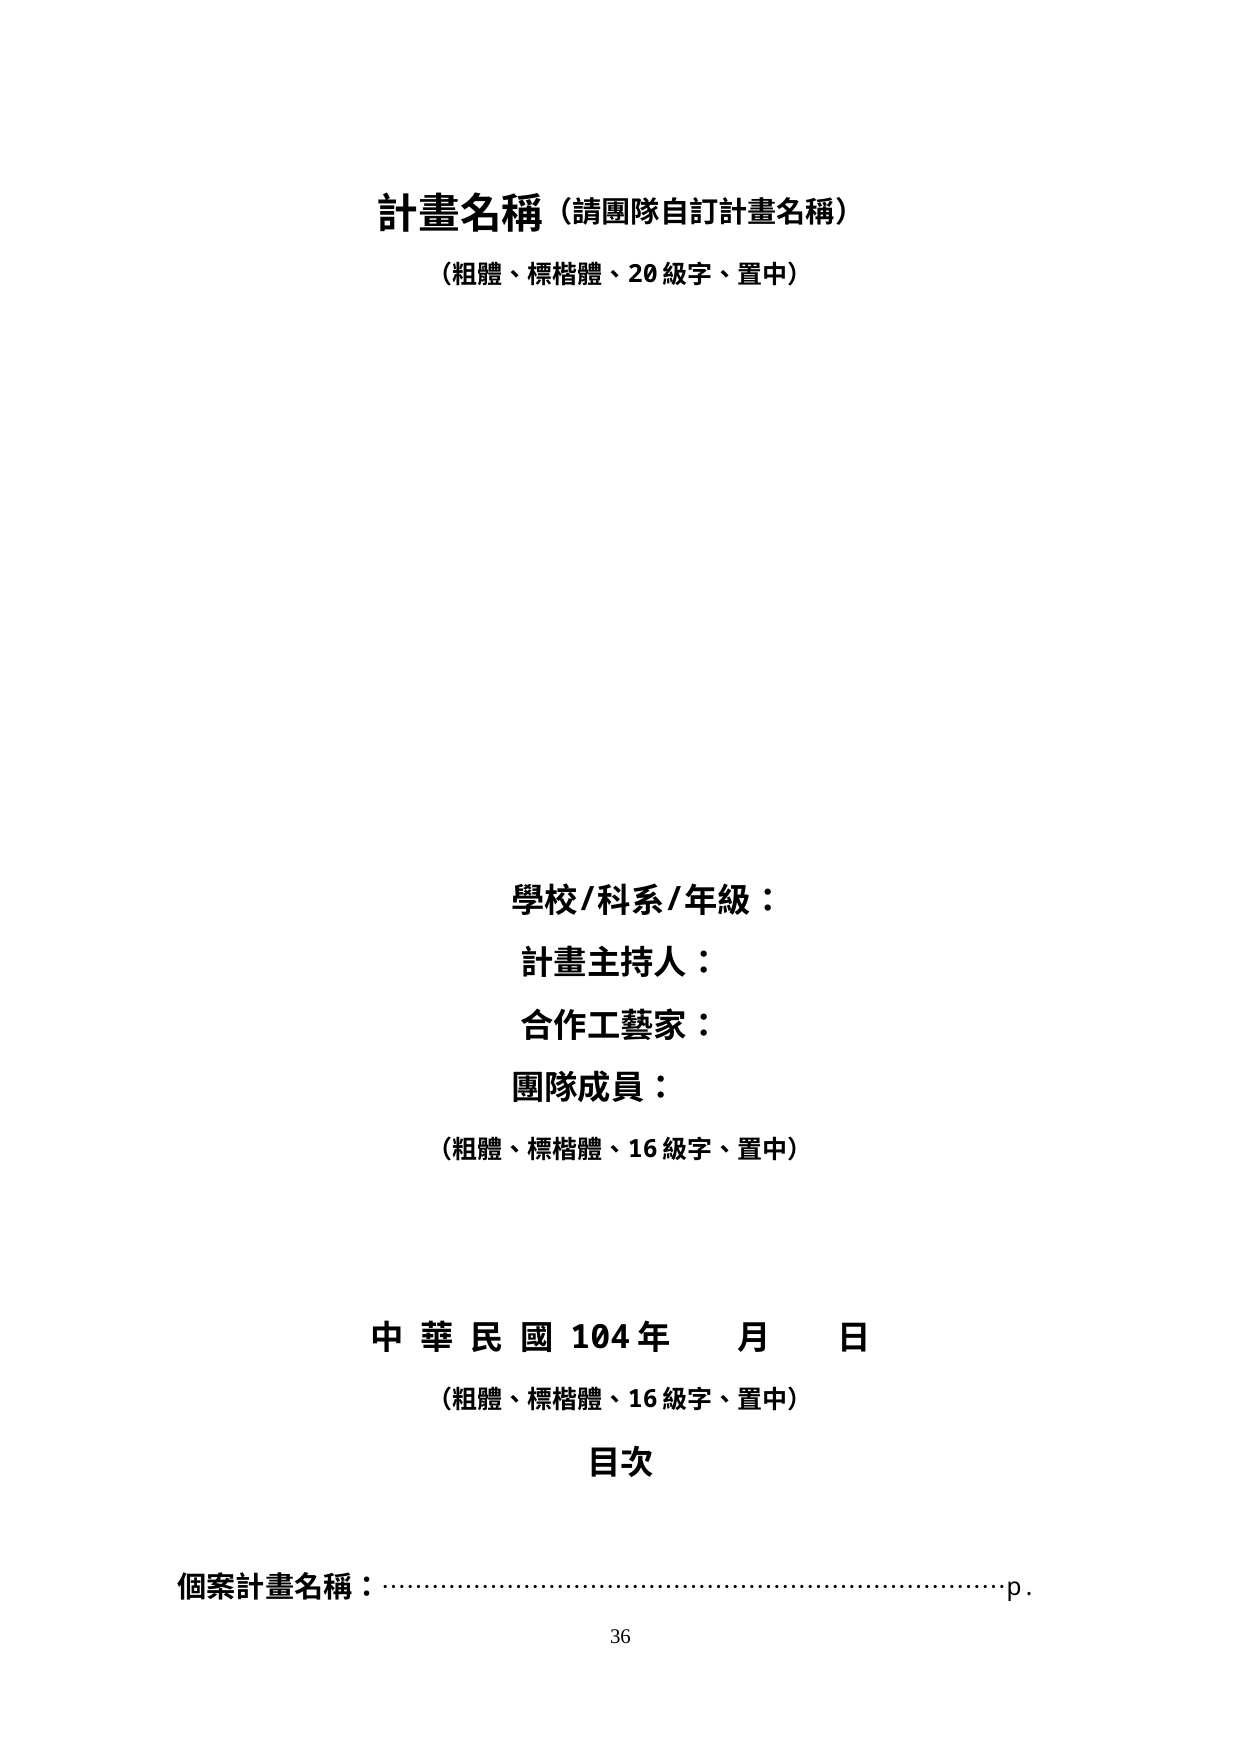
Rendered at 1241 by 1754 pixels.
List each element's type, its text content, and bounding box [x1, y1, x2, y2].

text （粗體、標楷體、20級字、置中） [177, 231, 1063, 293]
text 團隊成員： [177, 1043, 1063, 1106]
text （粗體、標楷體、16級字、置中） [177, 1106, 1063, 1168]
text 計畫名稱（請團隊自訂計畫名稱） [177, 168, 1063, 231]
text 個案計畫名稱：…………………………………………………………………p. [177, 1543, 1063, 1606]
text 學校/科系/年級： [177, 856, 1063, 918]
text 合作工藝家： [177, 981, 1063, 1043]
text 目次 [177, 1418, 1063, 1481]
text 計畫主持人： [177, 918, 1063, 981]
text （粗體、標楷體、16級字、置中） [177, 1356, 1063, 1418]
text 中 華 民 國 104年 月 日 [177, 1293, 1063, 1356]
